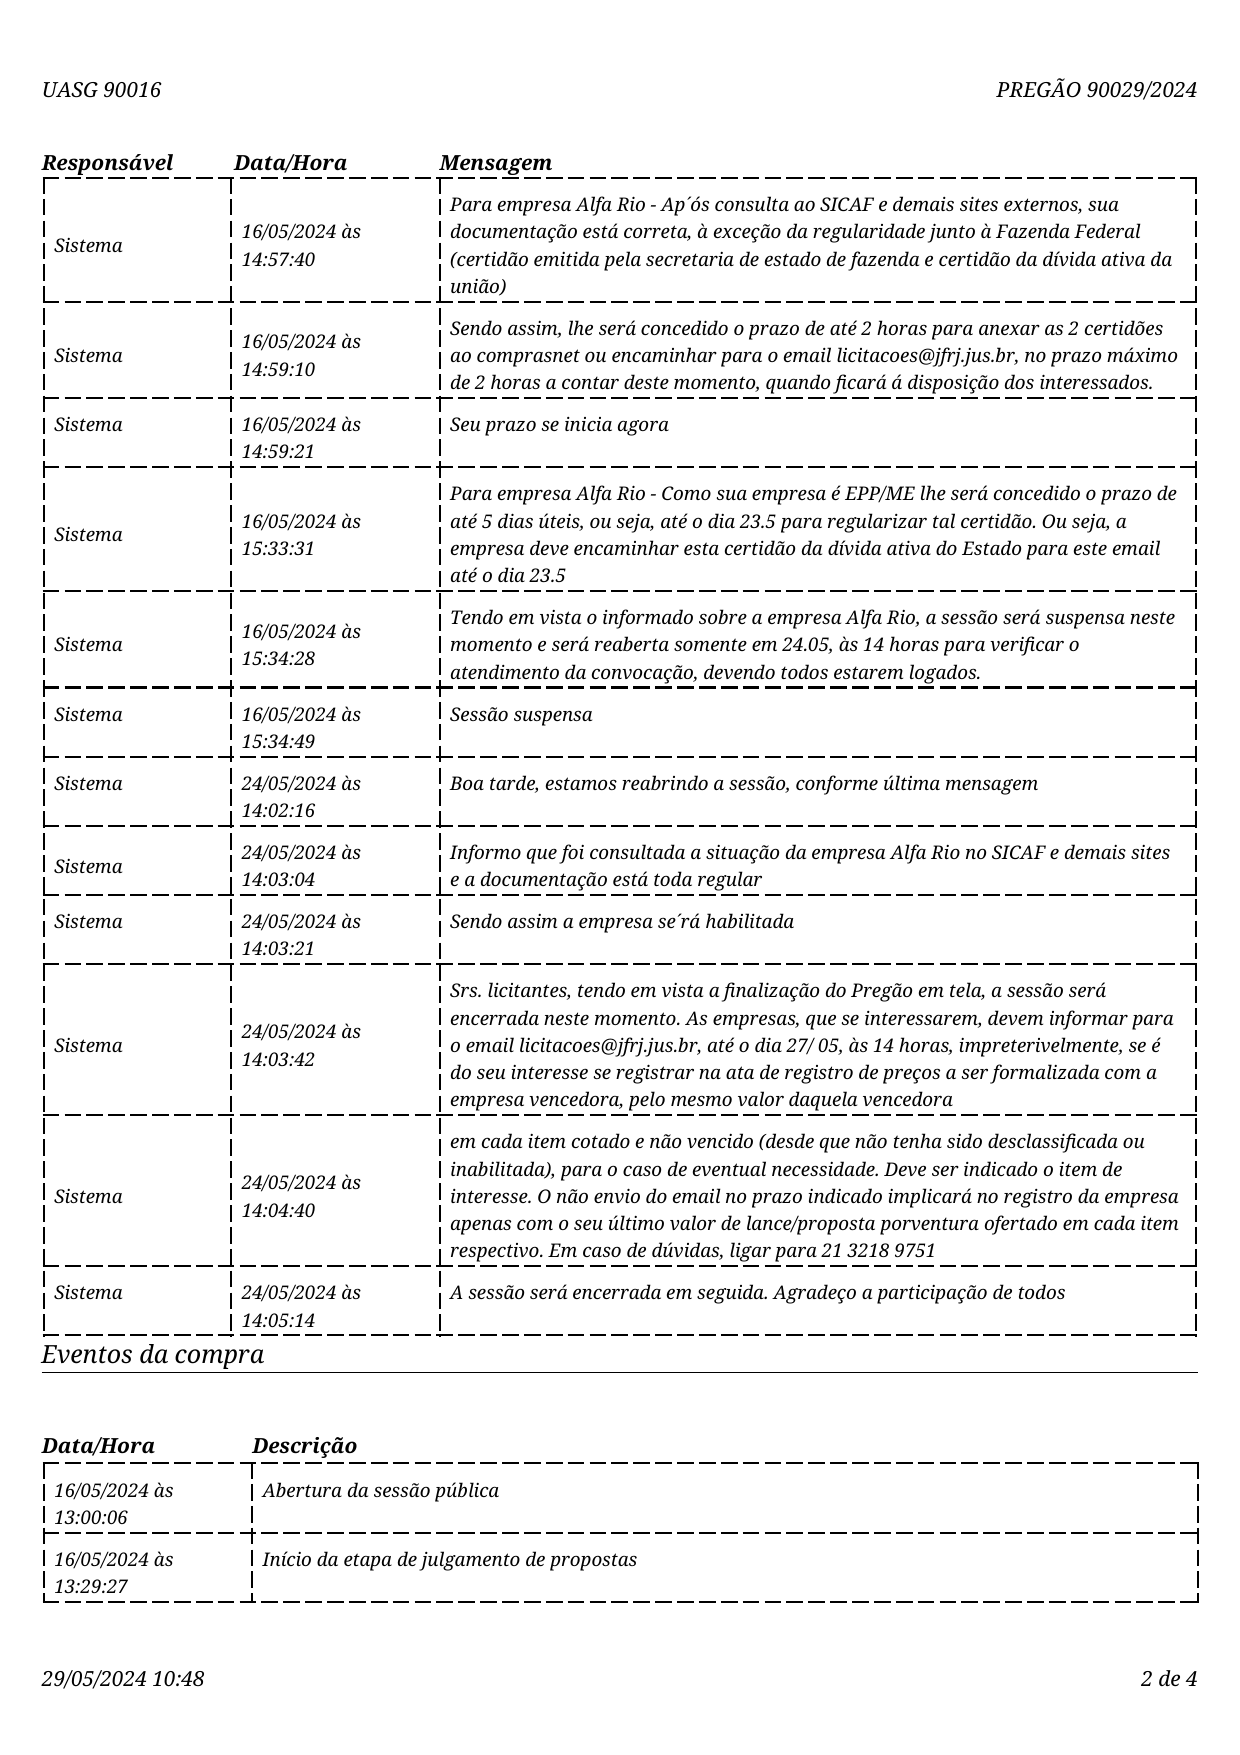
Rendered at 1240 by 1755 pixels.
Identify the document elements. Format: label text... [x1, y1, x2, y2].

table_cell em cada item cotado e não vencido (desde que não tenha sido desclassificada ou inabilitada), para o caso de eventual necessidade. Deve ser indicado o item de interesse. O não envio do email no prazo indicado implicará no registro da empresa apenas com o seu último valor de lance/proposta porventura ofertado em cada item respectivo. Em caso de dúvidas, ligar para 21 3218 9751 [440, 1114, 1196, 1265]
table_cell Sistema [44, 1265, 231, 1334]
table_cell 24/05/2024 às 14:03:21 [231, 894, 439, 963]
table_cell Boa tarde, estamos reabrindo a sessão, conforme última mensagem [440, 756, 1196, 825]
table_cell Sistema [44, 466, 231, 590]
table_cell 16/05/2024 às 15:33:31 [231, 466, 439, 590]
table_cell 24/05/2024 às 14:03:04 [231, 825, 439, 894]
table_cell A sessão será encerrada em seguida. Agradeço a participação de todos [440, 1265, 1196, 1334]
table_cell Seu prazo se inicia agora [440, 397, 1196, 466]
table_cell Para empresa Alfa Rio - Ap´ós consulta ao SICAF e demais sites externos, sua documentação está correta, à exceção da regularidade junto à Fazenda Federal (certidão emitida pela secretaria de estado de fazenda e certidão da dívida ativa da união) [440, 177, 1196, 301]
table_cell 24/05/2024 às 14:03:42 [231, 963, 439, 1114]
table_cell 16/05/2024 às 14:59:10 [231, 301, 439, 397]
table_cell Tendo em vista o informado sobre a empresa Alfa Rio, a sessão será suspensa neste momento e será reaberta somente em 24.05, às 14 horas para verificar o atendimento da convocação, devendo todos estarem logados. [440, 590, 1196, 686]
table_cell Sessão suspensa [440, 686, 1196, 756]
table_cell Sistema [44, 301, 231, 397]
table_cell 24/05/2024 às 14:02:16 [231, 756, 439, 825]
table_cell Sistema [44, 825, 231, 894]
table_cell Sistema [44, 756, 231, 825]
table_cell Sistema [44, 590, 231, 686]
table_cell Sistema [44, 963, 231, 1114]
table_cell Sistema [44, 894, 231, 963]
table_cell Srs. licitantes, tendo em vista a finalização do Pregão em tela, a sessão será encerrada neste momento. As empresas, que se interessarem, devem informar para o email licitacoes@jfrj.jus.br, até o dia 27/ 05, às 14 horas, impreterivelmente, se é do seu interesse se registrar na ata de registro de preços a ser formalizada com a empresa vencedora, pelo mesmo valor daquela vencedora [440, 963, 1196, 1114]
text Data/Hora Descrição [42, 1431, 1200, 1460]
table_cell Sistema [44, 686, 231, 756]
table_header 16/05/2024 às 13:00:06 [44, 1462, 252, 1532]
subtitle Eventos da compra [41, 1336, 1200, 1370]
table_header Abertura da sessão pública [252, 1462, 1198, 1532]
table_cell 16/05/2024 às 15:34:28 [231, 590, 439, 686]
table_cell 16/05/2024 às 15:34:49 [231, 686, 439, 756]
table_cell 16/05/2024 às 13:29:27 [44, 1532, 252, 1601]
table_cell Início da etapa de julgamento de propostas [252, 1532, 1198, 1601]
table_cell Sistema [44, 177, 231, 301]
table_cell Sistema [44, 397, 231, 466]
table_cell Sendo assim a empresa se´rá habilitada [440, 894, 1196, 963]
table_cell Sendo assim, lhe será concedido o prazo de até 2 horas para anexar as 2 certidões ao comprasnet ou encaminhar para o email licitacoes@jfrj.jus.br, no prazo máximo de 2 horas a contar deste momento, quando ficará á disposição dos interessados. [440, 301, 1196, 397]
table_cell Sistema [44, 1114, 231, 1265]
table_cell Informo que foi consultada a situação da empresa Alfa Rio no SICAF e demais sites e a documentação está toda regular [440, 825, 1196, 894]
table_cell Para empresa Alfa Rio - Como sua empresa é EPP/ME lhe será concedido o prazo de até 5 dias úteis, ou seja, até o dia 23.5 para regularizar tal certidão. Ou seja, a empresa deve encaminhar esta certidão da dívida ativa do Estado para este email até o dia 23.5 [440, 466, 1196, 590]
table_cell 16/05/2024 às 14:57:40 [231, 177, 439, 301]
table_cell 16/05/2024 às 14:59:21 [231, 397, 439, 466]
table_cell 24/05/2024 às 14:05:14 [231, 1265, 439, 1334]
table_cell 24/05/2024 às 14:04:40 [231, 1114, 439, 1265]
